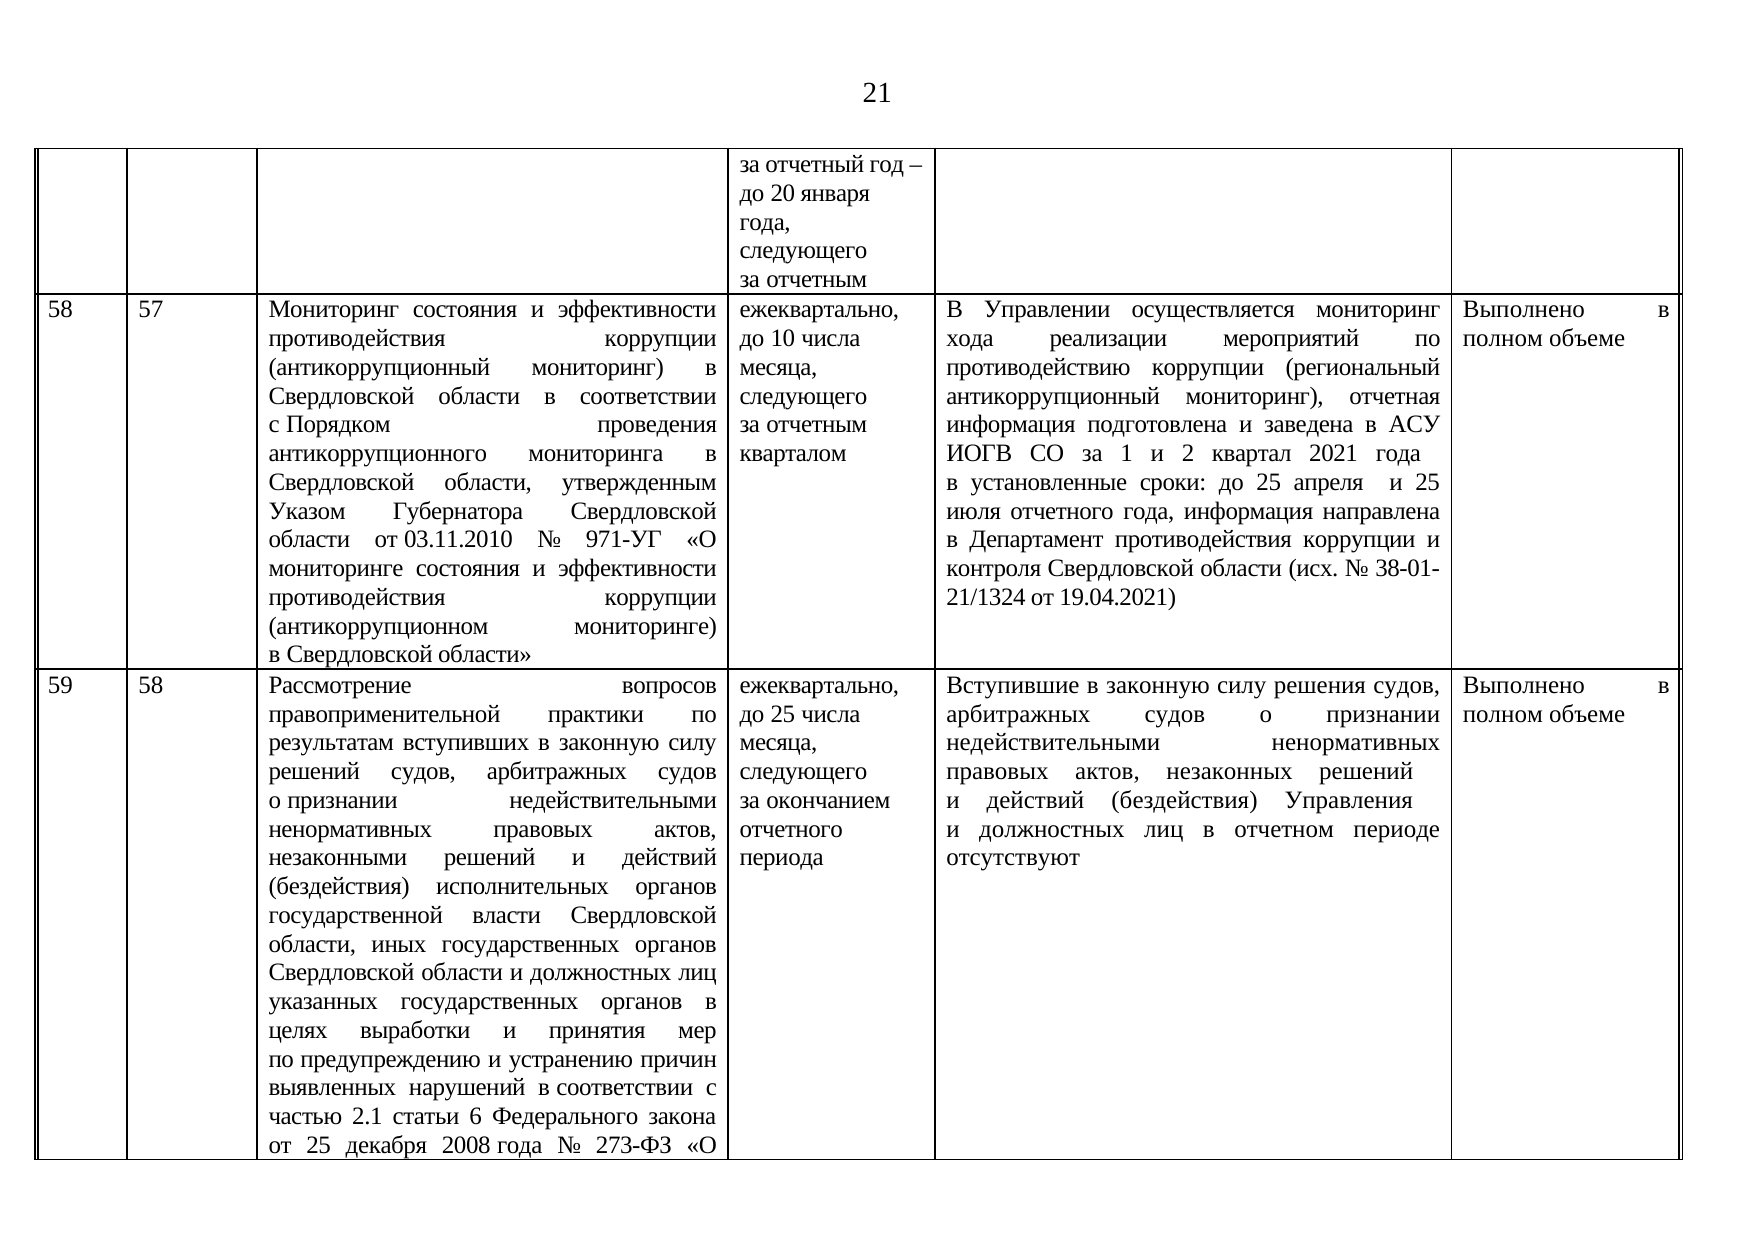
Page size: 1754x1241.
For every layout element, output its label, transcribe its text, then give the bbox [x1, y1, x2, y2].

table_cell Рассмотрение вопросов правоприменительной практики по результатам вступивших в законную силу решений судов, арбитражных судов о признании недействительными ненормативных правовых актов, незаконными решений и действий (бездействия) исполнительных органов государственной власти Свердловской области, иных государственных органов Свердловской области и должностных лиц указанных государственных органов в целях выработки и принятия мер по предупреждению и устранению причин выявленных нарушений в соответствии с частью 2.1 статьи 6 Федерального закона от 25 декабря 2008 года № 273-ФЗ «О [258, 670, 727, 1159]
table_cell Выполнено в полном объеме [1452, 670, 1678, 1159]
table_cell 57 [128, 295, 256, 668]
table_cell [258, 149, 727, 293]
table_cell ежеквартально, до 10 числа месяца, следующего за отчетным кварталом [729, 295, 934, 668]
table_cell ежеквартально, до 25 числа месяца, следующего за окончанием отчетного периода [729, 670, 934, 1159]
table_cell [128, 149, 256, 293]
table_cell [39, 149, 126, 293]
table_cell [936, 149, 1451, 293]
table_cell 58 [128, 670, 256, 1159]
table_cell В Управлении осуществляется мониторинг хода реализации мероприятий по противодействию коррупции (региональный антикоррупционный мониторинг), отчетная информация подготовлена и заведена в АСУ ИОГВ СО за 1 и 2 квартал 2021 года в установленные сроки: до 25 апреля и 25 июля отчетного года, информация направлена в Департамент противодействия коррупции и контроля Свердловской области (исх. № 38-01-21/1324 от 19.04.2021) [936, 295, 1451, 668]
table_cell за отчетный год – до 20 января года, следующего за отчетным [729, 149, 934, 293]
table_cell 59 [39, 670, 126, 1159]
table_cell [1452, 149, 1678, 293]
table_cell Мониторинг состояния и эффективности противодействия коррупции (антикоррупционный мониторинг) в Свердловской области в соответствии с Порядком проведения антикоррупционного мониторинга в Свердловской области, утвержденным Указом Губернатора Свердловской области от 03.11.2010 № 971-УГ «О мониторинге состояния и эффективности противодействия коррупции (антикоррупционном мониторинге) в Свердловской области» [258, 295, 727, 668]
table_cell 58 [39, 295, 126, 668]
table_cell Выполнено в полном объеме [1452, 295, 1678, 668]
table_cell [1683, 148, 1717, 293]
table_cell [1683, 668, 1717, 1159]
table_cell Вступившие в законную силу решения судов, арбитражных судов о признании недействительными ненормативных правовых актов, незаконных решений и действий (бездействия) Управления и должностных лиц в отчетном периоде отсутствуют [936, 670, 1451, 1159]
table_cell [1683, 293, 1717, 668]
